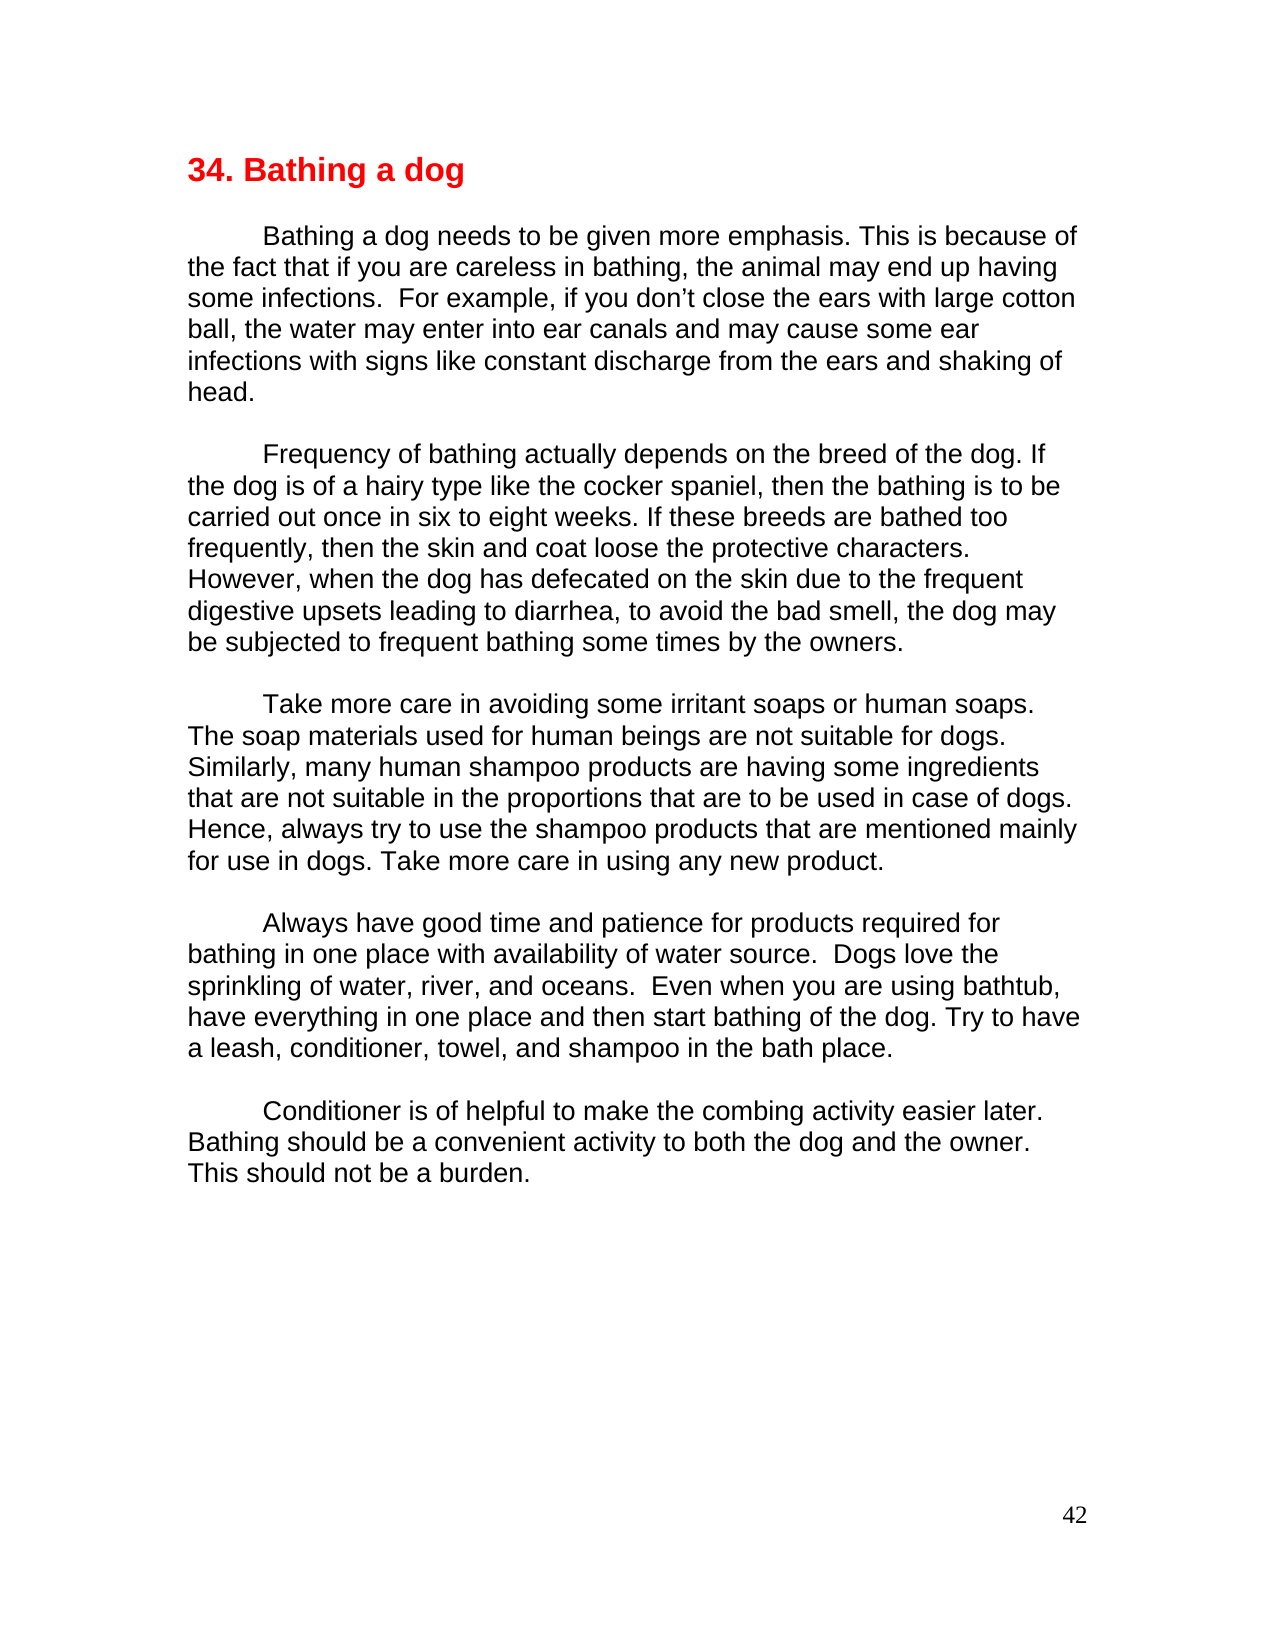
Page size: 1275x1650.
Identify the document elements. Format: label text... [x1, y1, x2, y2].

text Frequency of bathing actually depends on the breed of the dog. If the dog is of a hairy type like the cocker spaniel, then the bathing is to be carried out once in six to eight weeks. If these breeds are bathed too frequently, then the skin and coat loose the protective characters. However, when the dog has defecated on the skin due to the frequent digestive upsets leading to diarrhea, to avoid the bad smell, the dog may be subjected to frequent bathing some times by the owners. [187, 438, 1087, 657]
text Bathing a dog needs to be given more emphasis. This is because of the fact that if you are careless in bathing, the animal may end up having some infections. For example, if you don’t close the ears with large cotton ball, the water may enter into ear canals and may cause some ear infections with signs like constant discharge from the ears and shaking of head. [187, 220, 1087, 407]
text Conditioner is of helpful to make the combing activity easier later. Bathing should be a convenient activity to both the dog and the owner. This should not be a burden. [187, 1095, 1087, 1188]
text 34. Bathing a dog [187, 150, 1087, 188]
text Take more care in avoiding some irritant soaps or human soaps. The soap materials used for human beings are not suitable for dogs. Similarly, many human shampoo products are having some ingredients that are not suitable in the proportions that are to be used in case of dogs. Hence, always try to use the shampoo products that are mentioned mainly for use in dogs. Take more care in using any new product. [187, 688, 1087, 876]
text Always have good time and patience for products required for bathing in one place with availability of water source. Dogs love the sprinkling of water, river, and oceans. Even when you are using bathtub, have everything in one place and then start bathing of the dog. Try to have a leash, conditioner, towel, and shampoo in the bath place. [187, 907, 1087, 1063]
